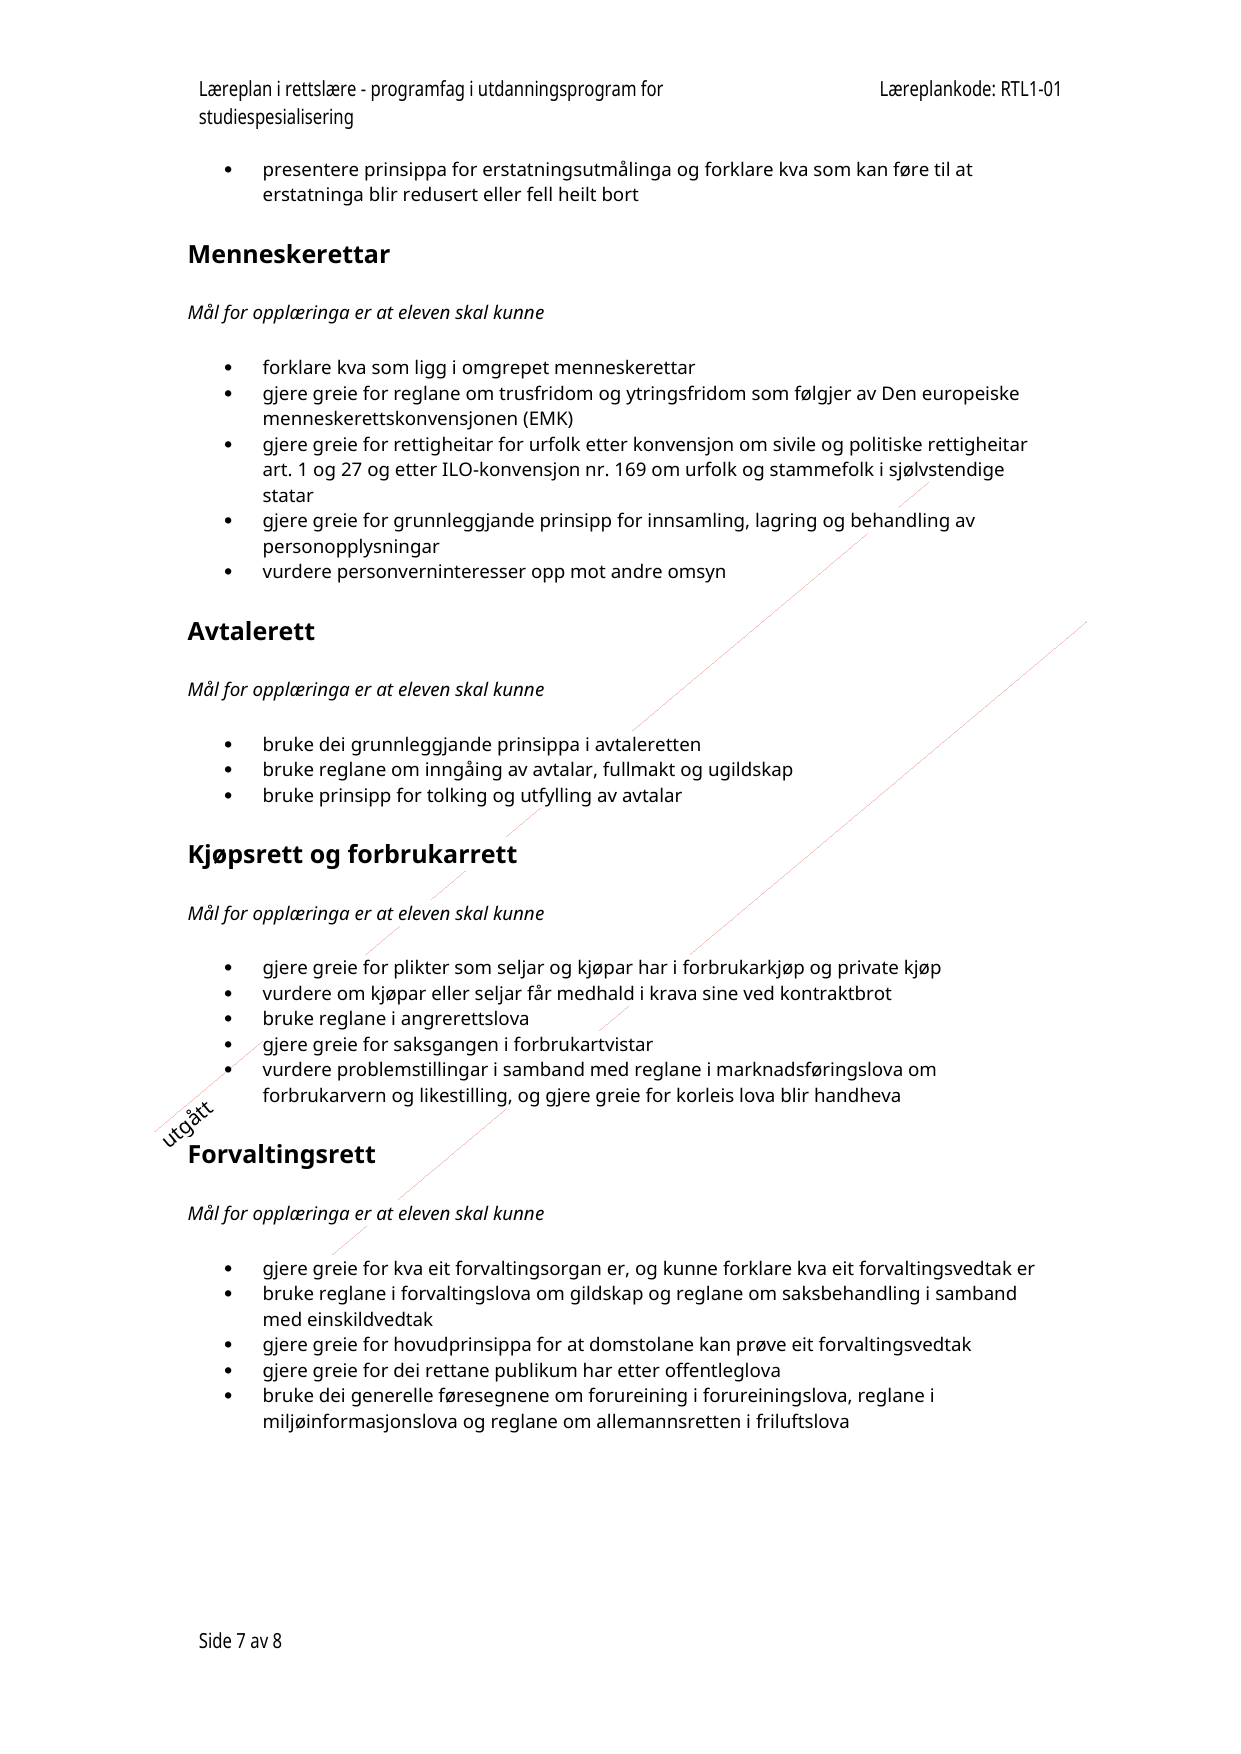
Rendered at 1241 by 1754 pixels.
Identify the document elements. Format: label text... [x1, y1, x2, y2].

text Mål for opplæringa er at eleven skal kunne [668, 676, 1020, 702]
list gjere greie for rettigheitar for urfolk etter konvensjon om sivile og politiske rettigheitar art. 1 og 27 og etter ILO-konvensjon nr. 169 om urfolk og stammefolk i sjølvstendige statar [901, 431, 1053, 507]
list gjere greie for reglane om trusfridom og ytringsfridom som følgjer av Den europeiske menneskerettskonvensjonen (EMK) [573, 380, 1053, 431]
list bruke reglane i angrerettslova [530, 1006, 627, 1031]
list vurdere personverninteresser opp mot andre omsyn [225, 558, 836, 584]
list gjere greie for grunnleggjande prinsipp for innsamling, lagring og behandling av personopplysningar [840, 507, 1053, 558]
list gjere greie for grunnleggjande prinsipp for innsamling, lagring og behandling av personopplysningar [225, 507, 897, 558]
subtitle Forvaltingsrett [382, 1137, 471, 1171]
list bruke reglane om inngåing av avtalar, fullmakt og ugildskap [793, 757, 924, 782]
list forklare kva som ligg i omgrepet menneskerettar [696, 354, 1053, 380]
text Mål for opplæringa er at eleven skal kunne [551, 676, 696, 702]
list gjere greie for plikter som seljar og kjøpar har i forbrukarkjøp og private kjøp [942, 955, 1053, 980]
list gjere greie for grunnleggjande prinsipp for innsamling, lagring og behandling av personopplysningar [440, 533, 866, 558]
list gjere greie for saksgangen i forbrukartvistar [653, 1031, 1053, 1057]
list bruke prinsipp for tolking og utfylling av avtalar [682, 782, 894, 808]
list vurdere om kjøpar eller seljar får medhald i krava sine ved kontraktbrot [892, 980, 1053, 1006]
text Mål for opplæringa er at eleven skal kunne [187, 299, 1053, 325]
list presentere prinsippa for erstatningsutmålinga og forklare kva som kan føre til at erstatninga blir redusert eller fell heilt bort [639, 156, 1053, 207]
list bruke reglane om inngåing av avtalar, fullmakt og ugildskap [897, 757, 1053, 782]
list bruke dei grunnleggjande prinsippa i avtaleretten [225, 731, 263, 757]
list vurdere problemstillingar i samband med reglane i marknadsføringslova om forbrukarvern og likestilling, og gjere greie for korleis lova blir handheva [902, 1057, 1053, 1108]
list [809, 558, 1053, 584]
subtitle Avtalerett [322, 613, 771, 647]
subtitle Menneskerettar [391, 236, 1053, 270]
subtitle Kjøpsrett og forbrukarrett [791, 837, 1053, 871]
list gjere greie for dei rettane publikum har etter offentleglova [781, 1357, 1053, 1382]
list bruke prinsipp for tolking og utfylling av avtalar [866, 782, 1053, 808]
list gjere greie for hovudprinsippa for at domstolane kan prøve eit forvaltingsvedtak [972, 1331, 1053, 1357]
text Mål for opplæringa er at eleven skal kunne [992, 676, 1053, 702]
list bruke dei generelle føresegnene om forureining i forureiningslova, reglane i miljøinformasjonslova og reglane om allemannsretten i friluftslova [225, 1382, 1053, 1433]
subtitle Avtalerett [734, 613, 1053, 647]
subtitle Kjøpsrett og forbrukarrett [524, 837, 828, 871]
list bruke reglane i angrerettslova [225, 1006, 263, 1031]
list bruke dei grunnleggjande prinsippa i avtaleretten [702, 731, 955, 757]
text Mål for opplæringa er at eleven skal kunne [551, 1200, 1053, 1226]
text Mål for opplæringa er at eleven skal kunne [551, 900, 753, 926]
list bruke dei grunnleggjande prinsippa i avtaleretten [927, 731, 1053, 757]
list gjere greie for rettigheitar for urfolk etter konvensjon om sivile og politiske rettigheitar art. 1 og 27 og etter ILO-konvensjon nr. 169 om urfolk og stammefolk i sjølvstendige statar [314, 482, 927, 507]
text Mål for opplæringa er at eleven skal kunne [726, 900, 1053, 926]
list bruke reglane i angrerettslova [600, 1006, 1053, 1031]
subtitle Forvaltingsrett [434, 1137, 1053, 1171]
list gjere greie for saksgangen i forbrukartvistar [225, 1031, 263, 1057]
list forklare kva som ligg i omgrepet menneskerettar [225, 354, 263, 380]
list bruke reglane i forvaltingslova om gildskap og reglane om saksbehandling i samband med einskildvedtak [433, 1280, 1053, 1331]
